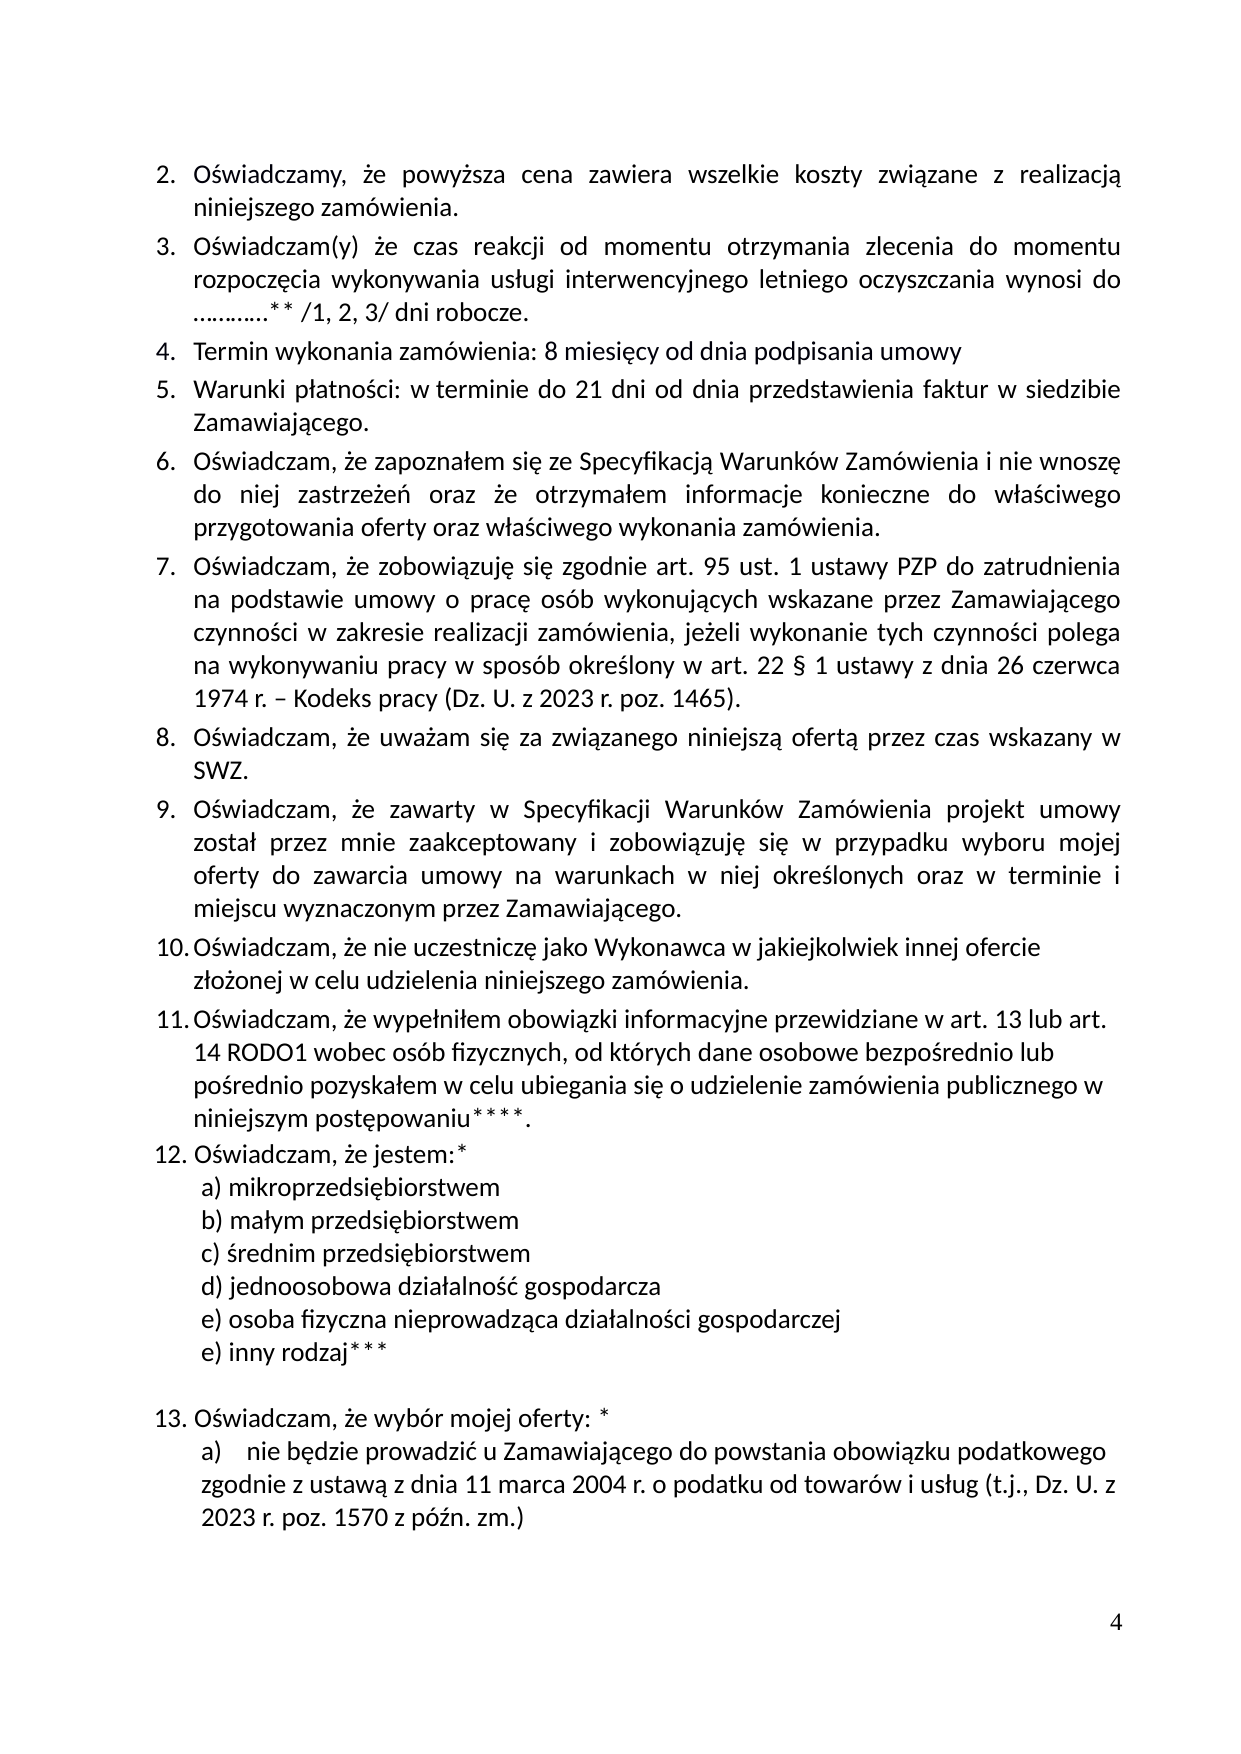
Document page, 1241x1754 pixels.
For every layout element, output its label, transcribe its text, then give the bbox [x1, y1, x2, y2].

list e) inny rodzaj*** [201, 1335, 1122, 1368]
list Termin wykonania zamówienia: 8 miesięcy od dnia podpisania umowy [156, 334, 1122, 367]
list Oświadczam, że zobowiązuję się zgodnie art. 95 ust. 1 ustawy PZP do zatrudnienia na podstawie umowy o pracę osób wykonujących wskazane przez Zamawiającego czynności w zakresie realizacji zamówienia, jeżeli wykonanie tych czynności polega na wykonywaniu pracy w sposób określony w art. 22 § 1 ustawy z dnia 26 czerwca 1974 r. – Kodeks pracy (Dz. U. z 2023 r. poz. 1465). [156, 549, 1122, 714]
list e) osoba fizyczna nieprowadząca działalności gospodarczej [201, 1302, 1122, 1335]
list Oświadczam, że nie uczestniczę jako Wykonawca w jakiejkolwiek innej ofercie złożonej w celu udzielenia niniejszego zamówienia. [156, 930, 1122, 996]
list 13. Oświadczam, że wybór mojej oferty: * [118, 1401, 1122, 1434]
list Warunki płatności: w terminie do 21 dni od dnia przedstawienia faktur w siedzibie Zamawiającego. [156, 373, 1122, 439]
list Oświadczam(y) że czas reakcji od momentu otrzymania zlecenia do momentu rozpoczęcia wykonywania usługi interwencyjnego letniego oczyszczania wynosi do …………** /1, 2, 3/ dni robocze. [156, 229, 1122, 328]
list Oświadczamy, że powyższa cena zawiera wszelkie koszty związane z realizacją niniejszego zamówienia. [156, 157, 1122, 223]
list a) mikroprzedsiębiorstwem [201, 1170, 1122, 1203]
list Oświadczam, że wypełniłem obowiązki informacyjne przewidziane w art. 13 lub art. 14 RODO1 wobec osób fizycznych, od których dane osobowe bezpośrednio lub pośrednio pozyskałem w celu ubiegania się o udzielenie zamówienia publicznego w niniejszym postępowaniu****. [156, 1002, 1122, 1134]
list 12. Oświadczam, że jestem:* [88, 1137, 1122, 1170]
list d) jednoosobowa działalność gospodarcza [201, 1269, 1122, 1302]
list b) małym przedsiębiorstwem [201, 1203, 1122, 1236]
list Oświadczam, że zawarty w Specyfikacji Warunków Zamówienia projekt umowy został przez mnie zaakceptowany i zobowiązuję się w przypadku wyboru mojej oferty do zawarcia umowy na warunkach w niej określonych oraz w terminie i miejscu wyznaczonym przez Zamawiającego. [156, 792, 1122, 924]
list Oświadczam, że zapoznałem się ze Specyfikacją Warunków Zamówienia i nie wnoszę do niej zastrzeżeń oraz że otrzymałem informacje konieczne do właściwego przygotowania oferty oraz właściwego wykonania zamówienia. [156, 444, 1122, 543]
list a) nie będzie prowadzić u Zamawiającego do powstania obowiązku podatkowego zgodnie z ustawą z dnia 11 marca 2004 r. o podatku od towarów i usług (t.j., Dz. U. z 2023 r. poz. 1570 z późn. zm.) [165, 1434, 1122, 1533]
list c) średnim przedsiębiorstwem [201, 1236, 1122, 1269]
list Oświadczam, że uważam się za związanego niniejszą ofertą przez czas wskazany w SWZ. [156, 720, 1122, 786]
